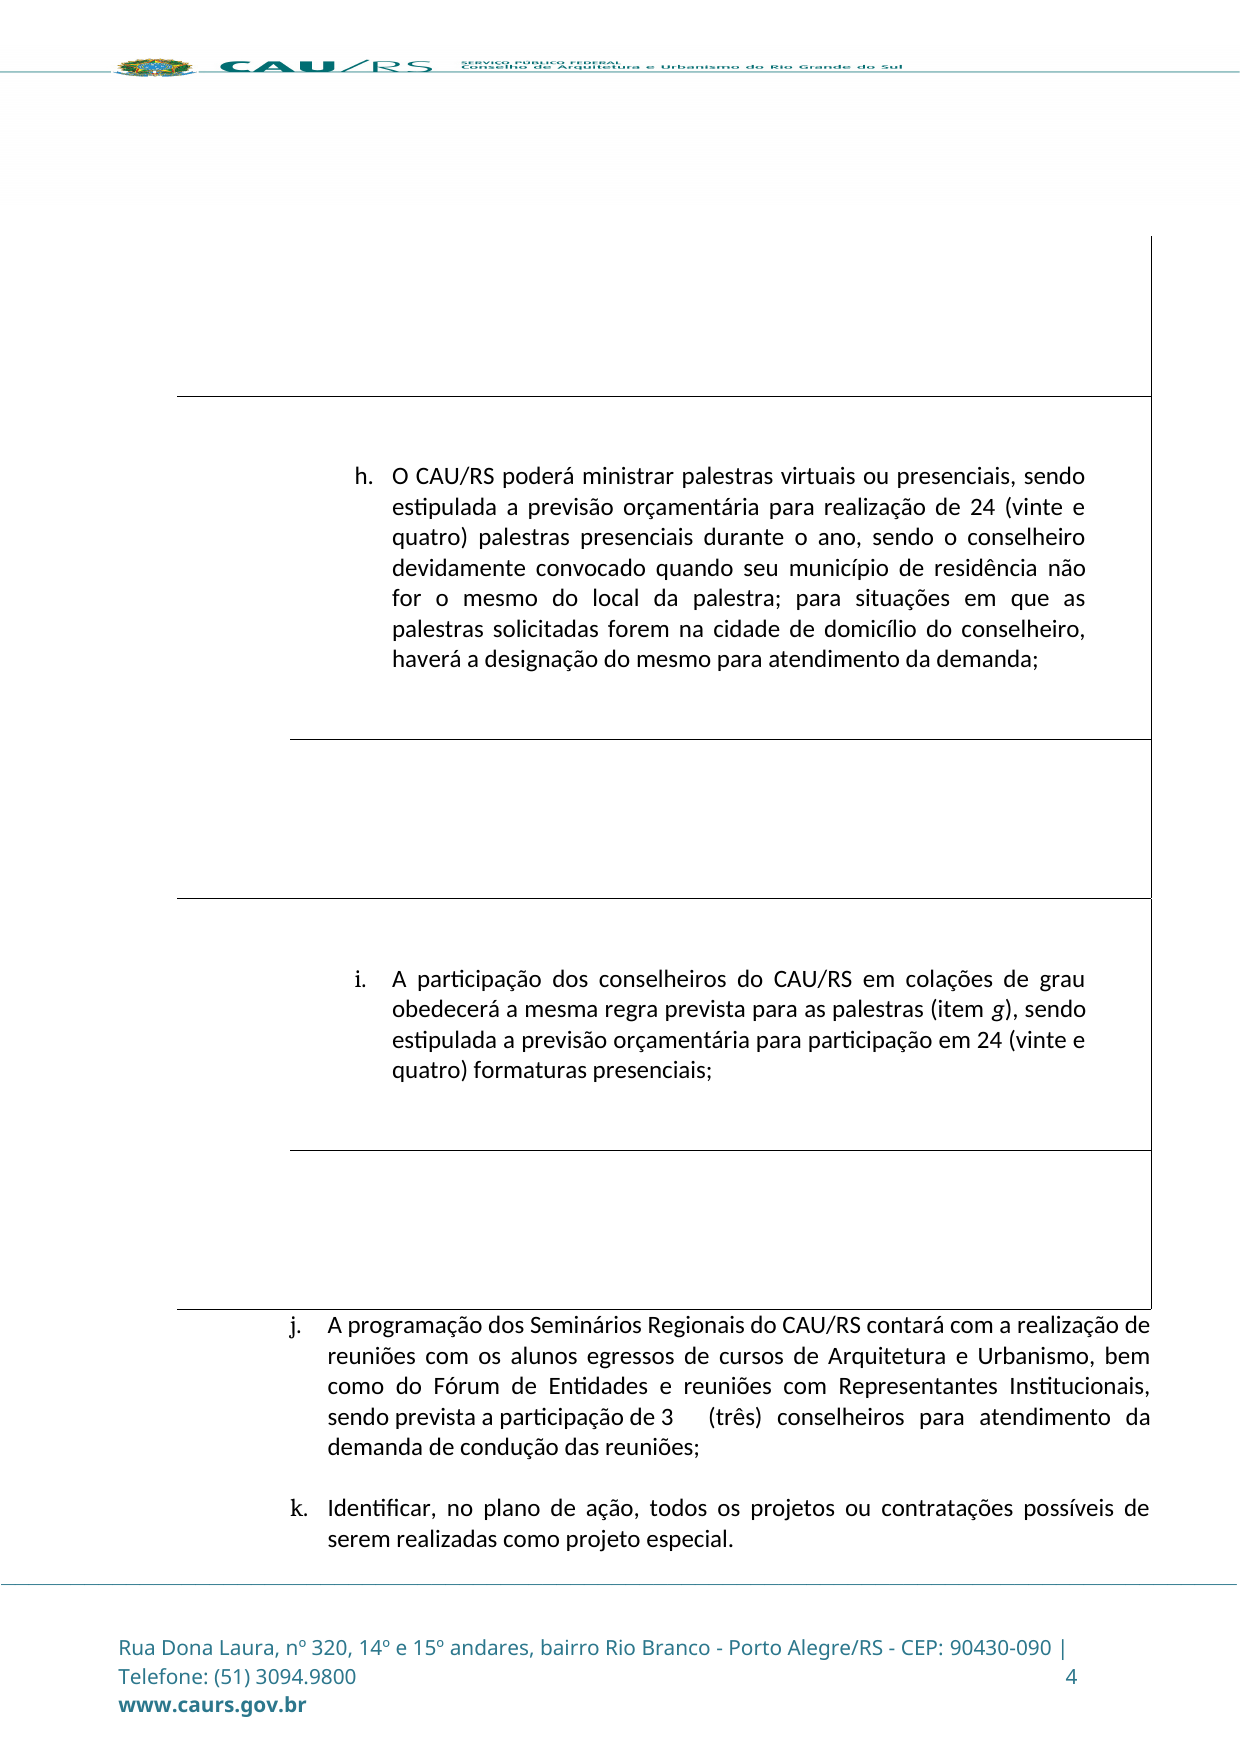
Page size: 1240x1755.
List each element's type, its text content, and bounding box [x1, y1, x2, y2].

list A programação dos Seminários Regionais do CAU/RS contará com a realização de reuniões com os alunos egressos de cursos de Arquitetura e Urbanismo, bem como do Fórum de Entidades e reuniões com Representantes Institucionais, sendo prevista a participação de 3 (três) conselheiros para atendimento da demanda de condução das reuniões; [290, 1309, 1151, 1462]
list Identificar, no plano de ação, todos os projetos ou contratações possíveis de serem realizadas como projeto especial. [290, 1492, 1151, 1553]
list O CAU/RS poderá ministrar palestras virtuais ou presenciais, sendo estipulada a previsão orçamentária para realização de 24 (vinte e quatro) palestras presenciais durante o ano, sendo o conselheiro devidamente convocado quando seu município de residência não for o mesmo do local da palestra; para situações em que as palestras solicitadas forem na cidade de domicílio do conselheiro, haverá a designação do mesmo para atendimento da demanda; [290, 396, 1151, 739]
list A participação dos conselheiros do CAU/RS em colações de grau obedecerá a mesma regra prevista para as palestras (item g), sendo estipulada a previsão orçamentária para participação em 24 (vinte e quatro) formaturas presenciais; [290, 898, 1151, 1150]
